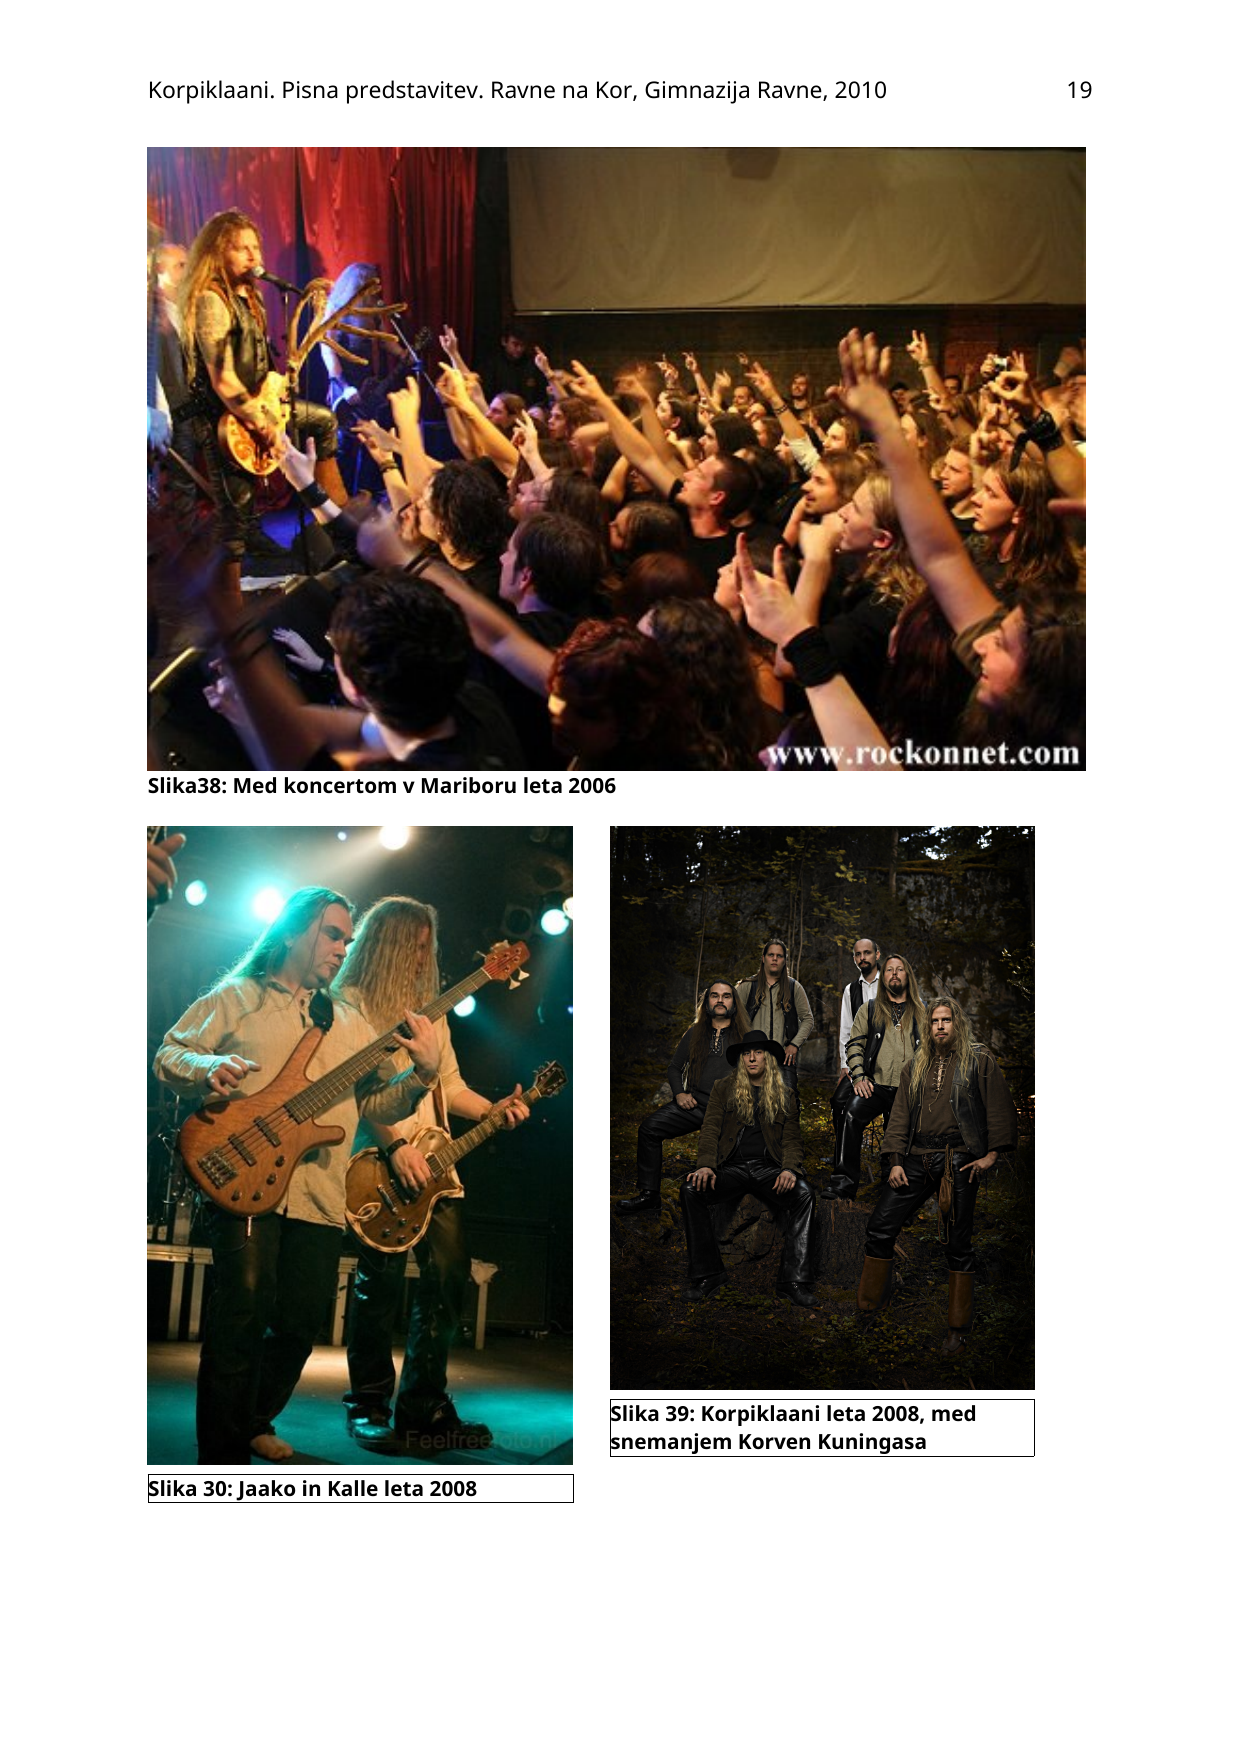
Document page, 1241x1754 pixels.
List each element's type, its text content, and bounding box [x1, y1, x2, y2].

picture [147, 147, 1086, 771]
text Slika 30: Jaako in Kalle leta 2008 [149, 1475, 573, 1502]
picture [610, 826, 1035, 1390]
text Slika38: Med koncertom v Mariboru leta 2006 [148, 771, 1093, 799]
picture [147, 826, 573, 1465]
text Slika 39: Korpiklaani leta 2008, med snemanjem Korven Kuningasa [611, 1400, 1034, 1456]
picture [568, 1006, 573, 1014]
